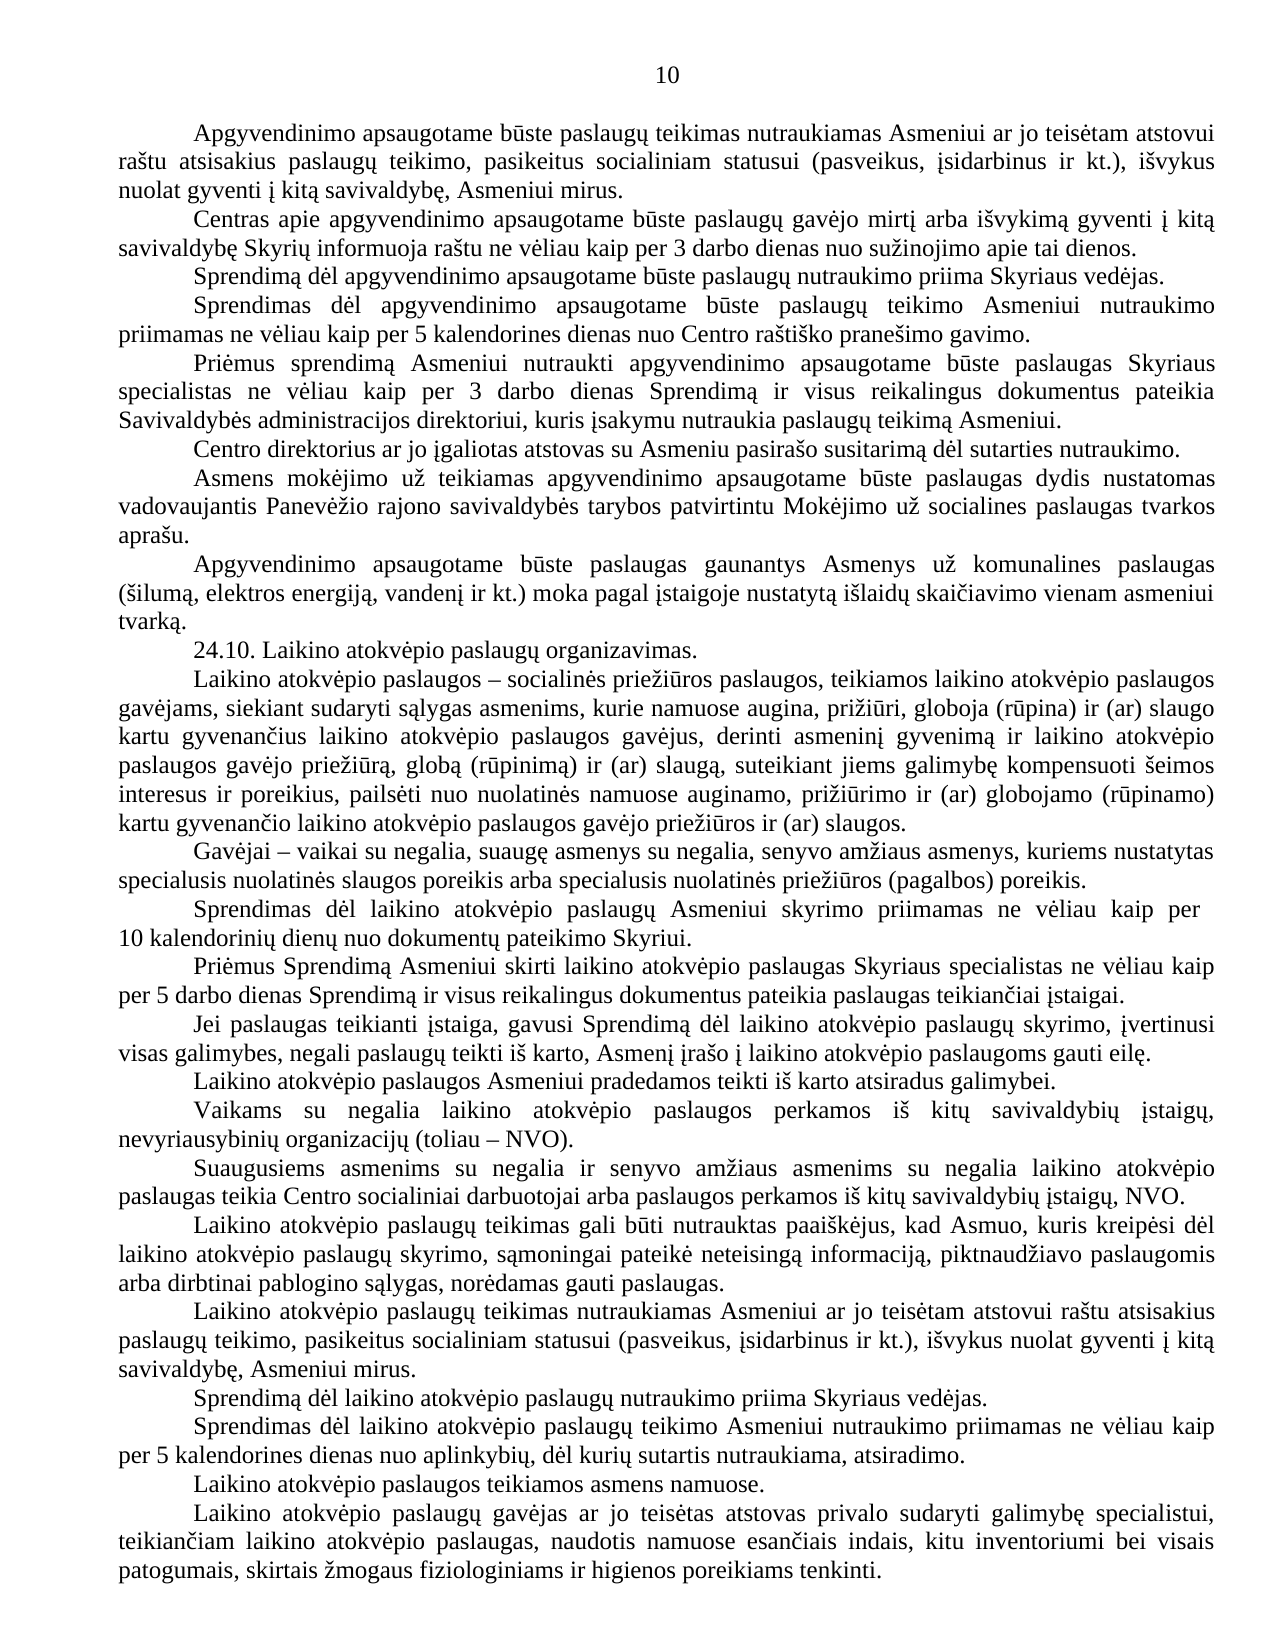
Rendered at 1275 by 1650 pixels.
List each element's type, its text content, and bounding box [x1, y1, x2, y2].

text Sprendimą dėl apgyvendinimo apsaugotame būste paslaugų nutraukimo priima Skyriaus vedėjas. [118, 261, 1216, 290]
text Gavėjai – vaikai su negalia, suaugę asmenys su negalia, senyvo amžiaus asmenys, kuriems nustatytas specialusis nuolatinės slaugos poreikis arba specialusis nuolatinės priežiūros (pagalbos) poreikis. [118, 836, 1216, 894]
text Laikino atokvėpio paslaugos teikiamos asmens namuose. [118, 1469, 1216, 1498]
text Centro direktorius ar jo įgaliotas atstovas su Asmeniu pasirašo susitarimą dėl sutarties nutraukimo. [118, 434, 1216, 463]
text Laikino atokvėpio paslaugų teikimas gali būti nutrauktas paaiškėjus, kad Asmuo, kuris kreipėsi dėl laikino atokvėpio paslaugų skyrimo, sąmoningai pateikė neteisingą informaciją, piktnaudžiavo paslaugomis arba dirbtinai pablogino sąlygas, norėdamas gauti paslaugas. [118, 1210, 1216, 1296]
text Jei paslaugas teikianti įstaiga, gavusi Sprendimą dėl laikino atokvėpio paslaugų skyrimo, įvertinusi visas galimybes, negali paslaugų teikti iš karto, Asmenį įrašo į laikino atokvėpio paslaugoms gauti eilę. [118, 1009, 1216, 1066]
text Suaugusiems asmenims su negalia ir senyvo amžiaus asmenims su negalia laikino atokvėpio paslaugas teikia Centro socialiniai darbuotojai arba paslaugos perkamos iš kitų savivaldybių įstaigų, NVO. [118, 1153, 1216, 1210]
text Laikino atokvėpio paslaugų gavėjas ar jo teisėtas atstovas privalo sudaryti galimybę specialistui, teikiančiam laikino atokvėpio paslaugas, naudotis namuose esančiais indais, kitu inventoriumi bei visais patogumais, skirtais žmogaus fiziologiniams ir higienos poreikiams tenkinti. [118, 1498, 1216, 1584]
text Priėmus sprendimą Asmeniui nutraukti apgyvendinimo apsaugotame būste paslaugas Skyriaus specialistas ne vėliau kaip per 3 darbo dienas Sprendimą ir visus reikalingus dokumentus pateikia Savivaldybės administracijos direktoriui, kuris įsakymu nutraukia paslaugų teikimą Asmeniui. [118, 348, 1216, 434]
text Centras apie apgyvendinimo apsaugotame būste paslaugų gavėjo mirtį arba išvykimą gyventi į kitą savivaldybę Skyrių informuoja raštu ne vėliau kaip per 3 darbo dienas nuo sužinojimo apie tai dienos. [118, 204, 1216, 261]
text Priėmus Sprendimą Asmeniui skirti laikino atokvėpio paslaugas Skyriaus specialistas ne vėliau kaip per 5 darbo dienas Sprendimą ir visus reikalingus dokumentus pateikia paslaugas teikiančiai įstaigai. [118, 951, 1216, 1009]
text Apgyvendinimo apsaugotame būste paslaugas gaunantys Asmenys už komunalines paslaugas (šilumą, elektros energiją, vandenį ir kt.) moka pagal įstaigoje nustatytą išlaidų skaičiavimo vienam asmeniui tvarką. [118, 549, 1216, 635]
text Sprendimą dėl laikino atokvėpio paslaugų nutraukimo priima Skyriaus vedėjas. [118, 1383, 1216, 1411]
text Asmens mokėjimo už teikiamas apgyvendinimo apsaugotame būste paslaugas dydis nustatomas vadovaujantis Panevėžio rajono savivaldybės tarybos patvirtintu Mokėjimo už socialines paslaugas tvarkos aprašu. [118, 463, 1216, 549]
text Laikino atokvėpio paslaugų teikimas nutraukiamas Asmeniui ar jo teisėtam atstovui raštu atsisakius paslaugų teikimo, pasikeitus socialiniam statusui (pasveikus, įsidarbinus ir kt.), išvykus nuolat gyventi į kitą savivaldybę, Asmeniui mirus. [118, 1296, 1216, 1383]
text Sprendimas dėl laikino atokvėpio paslaugų teikimo Asmeniui nutraukimo priimamas ne vėliau kaip per 5 kalendorines dienas nuo aplinkybių, dėl kurių sutartis nutraukiama, atsiradimo. [118, 1411, 1216, 1469]
text 24.10. Laikino atokvėpio paslaugų organizavimas. [118, 635, 1216, 664]
text Sprendimas dėl apgyvendinimo apsaugotame būste paslaugų teikimo Asmeniui nutraukimo priimamas ne vėliau kaip per 5 kalendorines dienas nuo Centro raštiško pranešimo gavimo. [118, 290, 1216, 348]
text Sprendimas dėl laikino atokvėpio paslaugų Asmeniui skyrimo priimamas ne vėliau kaip per 10 kalendorinių dienų nuo dokumentų pateikimo Skyriui. [118, 894, 1216, 951]
text Vaikams su negalia laikino atokvėpio paslaugos perkamos iš kitų savivaldybių įstaigų, nevyriausybinių organizacijų (toliau – NVO). [118, 1095, 1216, 1153]
text Laikino atokvėpio paslaugos Asmeniui pradedamos teikti iš karto atsiradus galimybei. [118, 1066, 1216, 1095]
text Apgyvendinimo apsaugotame būste paslaugų teikimas nutraukiamas Asmeniui ar jo teisėtam atstovui raštu atsisakius paslaugų teikimo, pasikeitus socialiniam statusui (pasveikus, įsidarbinus ir kt.), išvykus nuolat gyventi į kitą savivaldybę, Asmeniui mirus. [118, 118, 1216, 204]
text Laikino atokvėpio paslaugos – socialinės priežiūros paslaugos, teikiamos laikino atokvėpio paslaugos gavėjams, siekiant sudaryti sąlygas asmenims, kurie namuose augina, prižiūri, globoja (rūpina) ir (ar) slaugo kartu gyvenančius laikino atokvėpio paslaugos gavėjus, derinti asmeninį gyvenimą ir laikino atokvėpio paslaugos gavėjo priežiūrą, globą (rūpinimą) ir (ar) slaugą, suteikiant jiems galimybę kompensuoti šeimos interesus ir poreikius, pailsėti nuo nuolatinės namuose auginamo, prižiūrimo ir (ar) globojamo (rūpinamo) kartu gyvenančio laikino atokvėpio paslaugos gavėjo priežiūros ir (ar) slaugos. [118, 664, 1216, 836]
